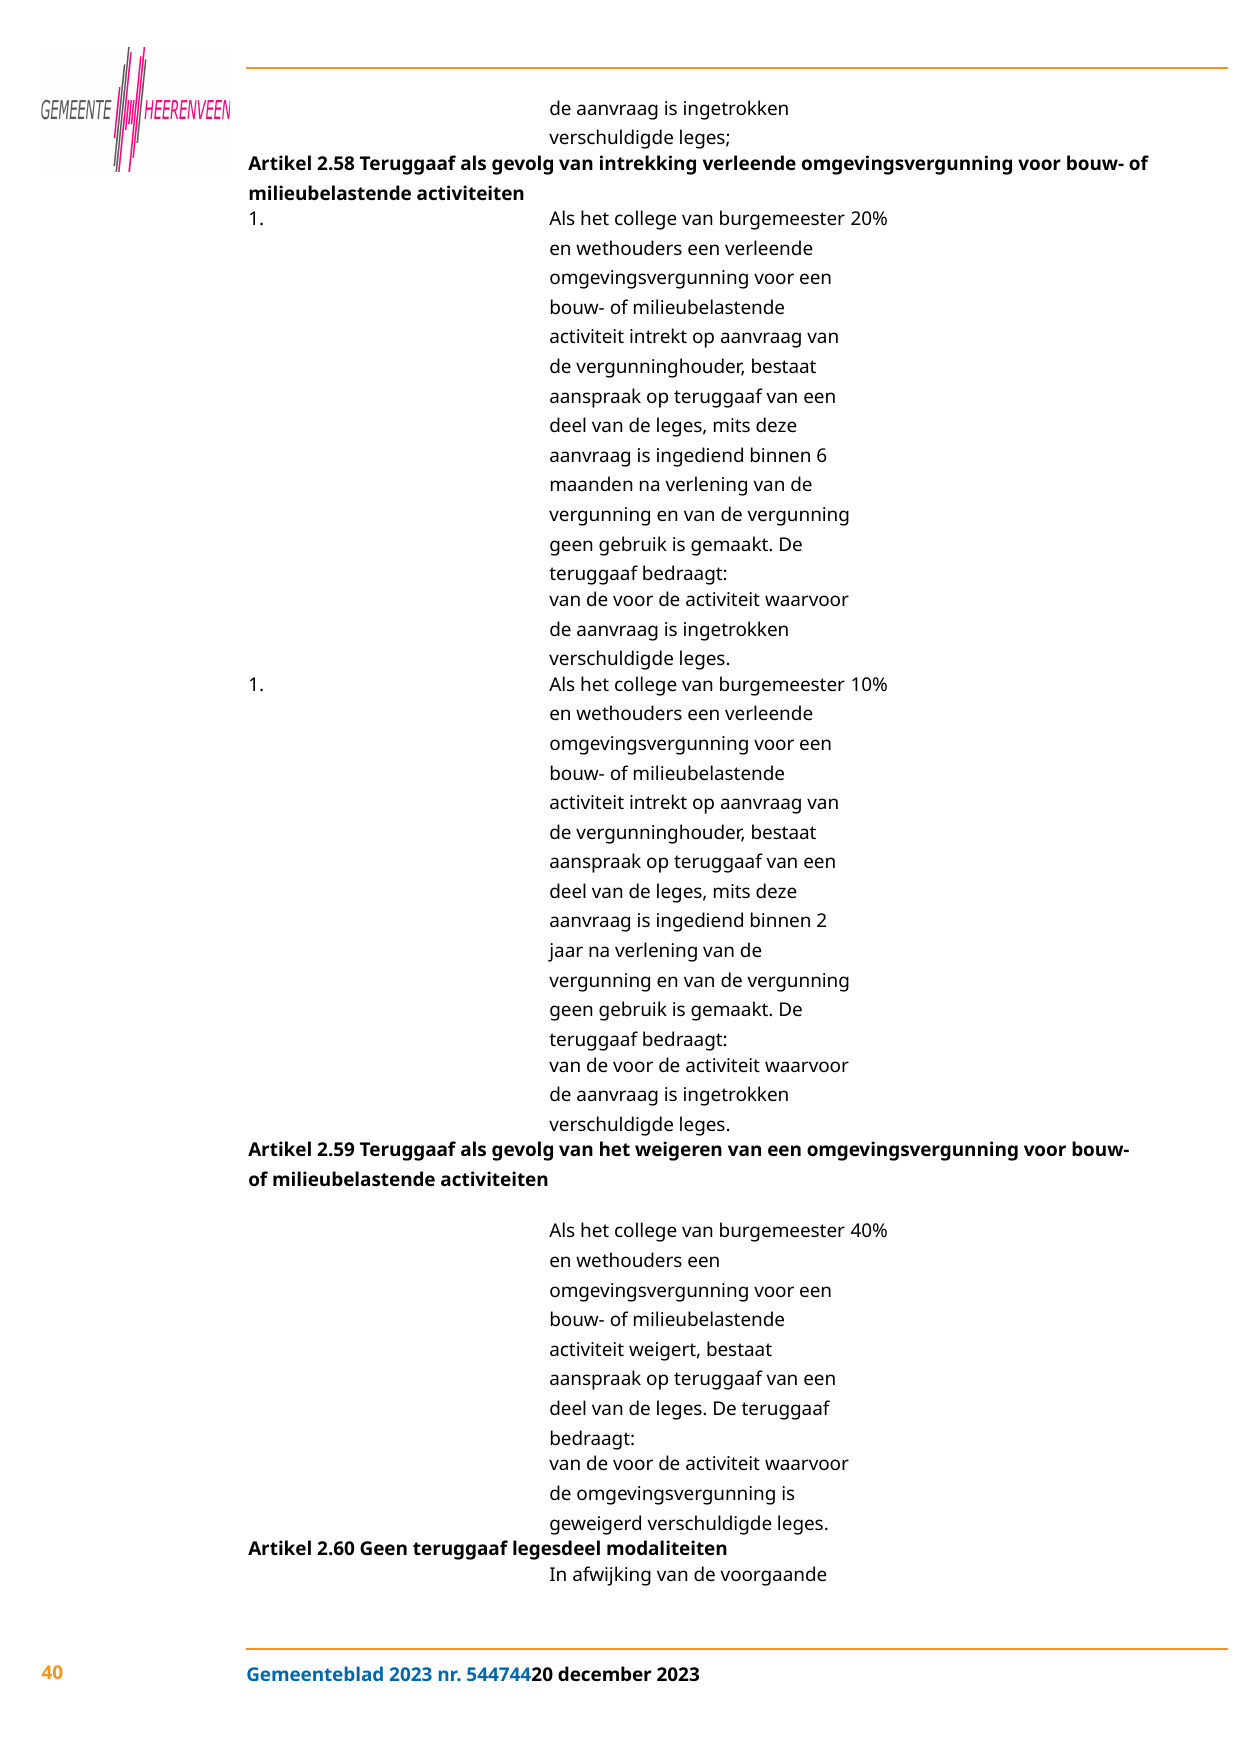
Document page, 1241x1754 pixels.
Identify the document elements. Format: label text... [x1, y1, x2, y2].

table_cell van de voor de activiteit waarvoor de aanvraag is ingetrokken verschuldigde leges. [549, 586, 850, 671]
table_cell [850, 1052, 1152, 1137]
table_cell de aanvraag is ingetrokken verschuldigde leges; [549, 95, 850, 150]
table_cell Artikel 2.58 Teruggaaf als gevolg van intrekking verleende omgevingsvergunning voor bouw- of milieubelastende activiteiten [248, 150, 1152, 205]
table_cell Als het college van burgemeester en wethouders een omgevingsvergunning voor een bouw- of milieubelastende activiteit weigert, bestaat aanspraak op teruggaaf van een deel van de leges. De teruggaaf bedraagt: [549, 1218, 850, 1451]
table_cell [850, 1561, 1152, 1587]
table_cell [248, 205, 549, 586]
table_cell [850, 1451, 1152, 1535]
table_cell [850, 1192, 1152, 1218]
table_cell Als het college van burgemeester en wethouders een verleende omgevingsvergunning voor een bouw- of milieubelastende activiteit intrekt op aanvraag van de vergunninghouder, bestaat aanspraak op teruggaaf van een deel van de leges, mits deze aanvraag is ingediend binnen 6 maanden na verlening van de vergunning en van de vergunning geen gebruik is gemaakt. De teruggaaf bedraagt: [549, 205, 850, 586]
table_cell [248, 95, 549, 150]
table_cell Als het college van burgemeester en wethouders een verleende omgevingsvergunning voor een bouw- of milieubelastende activiteit intrekt op aanvraag van de vergunninghouder, bestaat aanspraak op teruggaaf van een deel van de leges, mits deze aanvraag is ingediend binnen 2 jaar na verlening van de vergunning en van de vergunning geen gebruik is gemaakt. De teruggaaf bedraagt: [549, 671, 850, 1052]
table_cell In afwijking van de voorgaande [549, 1561, 850, 1587]
table_cell [549, 1192, 850, 1218]
table_cell [248, 1218, 549, 1451]
table_cell 10% [850, 671, 1152, 1052]
table_cell [850, 586, 1152, 671]
table_cell Artikel 2.59 Teruggaaf als gevolg van het weigeren van een omgevingsvergunning voor bouw- of milieubelastende activiteiten [248, 1137, 1152, 1192]
table_cell Artikel 2.60 Geen teruggaaf legesdeel modaliteiten [248, 1535, 1152, 1561]
table_cell van de voor de activiteit waarvoor de omgevingsvergunning is geweigerd verschuldigde leges. [549, 1451, 850, 1535]
picture [41, 47, 231, 172]
table_cell [248, 1192, 549, 1218]
table_cell [248, 586, 549, 671]
table_cell [248, 1052, 549, 1137]
table_cell [248, 671, 549, 1052]
table_cell [248, 1561, 549, 1587]
table_cell 40% [850, 1218, 1152, 1451]
table_cell [248, 1451, 549, 1535]
table_cell 20% [850, 205, 1152, 586]
table_cell [850, 95, 1152, 150]
table_cell van de voor de activiteit waarvoor de aanvraag is ingetrokken verschuldigde leges. [549, 1052, 850, 1137]
